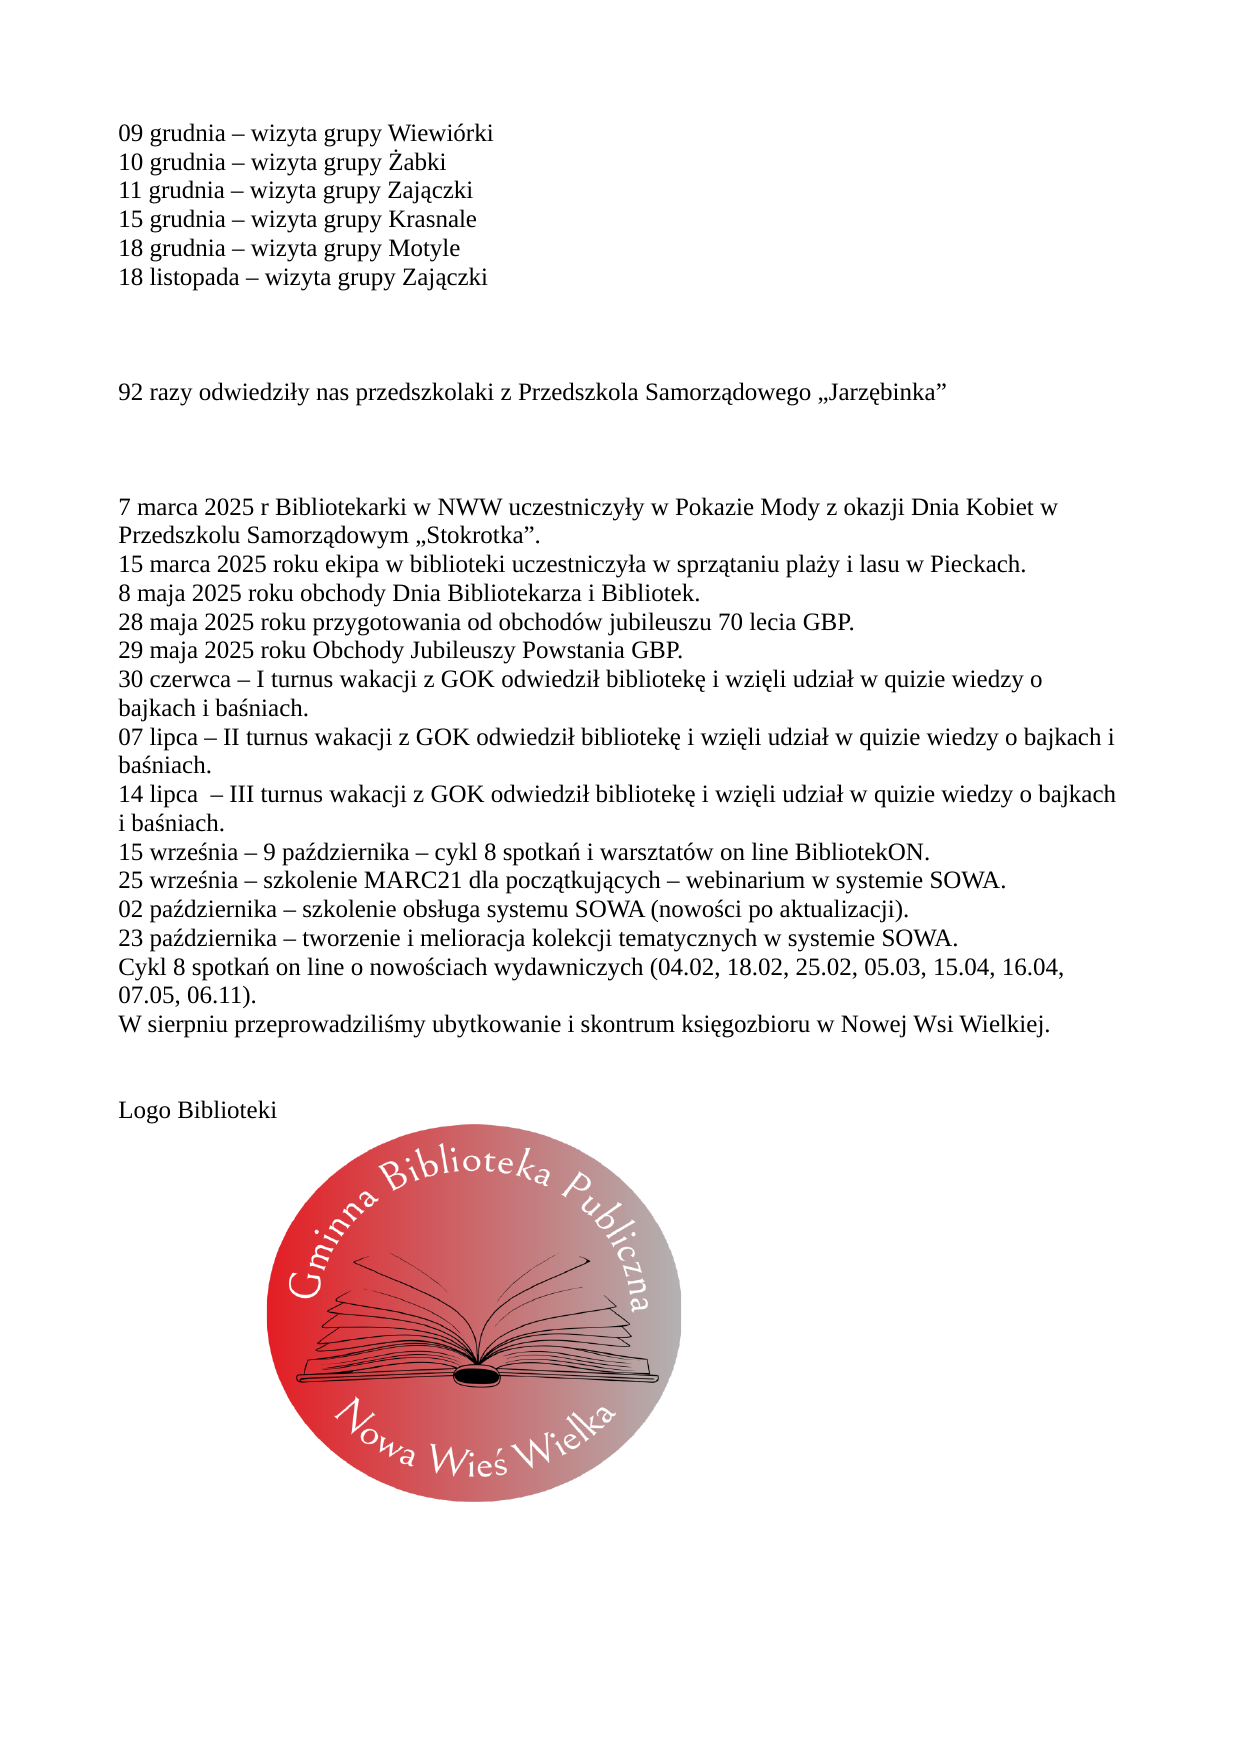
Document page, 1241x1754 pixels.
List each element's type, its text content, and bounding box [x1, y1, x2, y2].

text 7 marca 2025 r Bibliotekarki w NWW uczestniczyły w Pokazie Mody z okazji Dnia Kobiet w Przedszkolu Samorządowym „Stokrotka”. [118, 492, 1122, 549]
text 28 maja 2025 roku przygotowania od obchodów jubileuszu 70 lecia GBP. [118, 607, 1122, 636]
text 02 października – szkolenie obsługa systemu SOWA (nowości po aktualizacji). [118, 894, 1122, 923]
text 18 grudnia – wizyta grupy Motyle [118, 233, 1122, 262]
text 11 grudnia – wizyta grupy Zajączki [118, 176, 1122, 204]
text 15 września – 9 października – cykl 8 spotkań i warsztatów on line BibliotekON. [118, 837, 1122, 866]
text 29 maja 2025 roku Obchody Jubileuszy Powstania GBP. [118, 636, 1122, 664]
text 30 czerwca – I turnus wakacji z GOK odwiedził bibliotekę i wzięli udział w quizie wiedzy o bajkach i baśniach. [118, 664, 1122, 722]
text 92 razy odwiedziły nas przedszkolaki z Przedszkola Samorządowego „Jarzębinka” [118, 377, 1122, 406]
text Logo Biblioteki [118, 1096, 1122, 1124]
text 25 września – szkolenie MARC21 dla początkujących – webinarium w systemie SOWA. [118, 866, 1122, 894]
text Cykl 8 spotkań on line o nowościach wydawniczych (04.02, 18.02, 25.02, 05.03, 15.04, 16.04, 07.05, 06.11). [118, 952, 1122, 1009]
text 14 lipca – III turnus wakacji z GOK odwiedził bibliotekę i wzięli udział w quizie wiedzy o bajkach i baśniach. [118, 779, 1122, 837]
text 09 grudnia – wizyta grupy Wiewiórki [118, 118, 1122, 147]
text 15 grudnia – wizyta grupy Krasnale [118, 204, 1122, 233]
text 10 grudnia – wizyta grupy Żabki [118, 147, 1122, 176]
text W sierpniu przeprowadziliśmy ubytkowanie i skontrum księgozbioru w Nowej Wsi Wielkiej. [118, 1009, 1122, 1038]
text 18 listopada – wizyta grupy Zajączki [118, 262, 1122, 291]
text 8 maja 2025 roku obchody Dnia Bibliotekarza i Bibliotek. [118, 578, 1122, 607]
text 23 października – tworzenie i melioracja kolekcji tematycznych w systemie SOWA. [118, 923, 1122, 952]
text 07 lipca – II turnus wakacji z GOK odwiedził bibliotekę i wzięli udział w quizie wiedzy o bajkach i baśniach. [118, 722, 1122, 779]
text 15 marca 2025 roku ekipa w biblioteki uczestniczyła w sprzątaniu plaży i lasu w Pieckach. [118, 549, 1122, 578]
